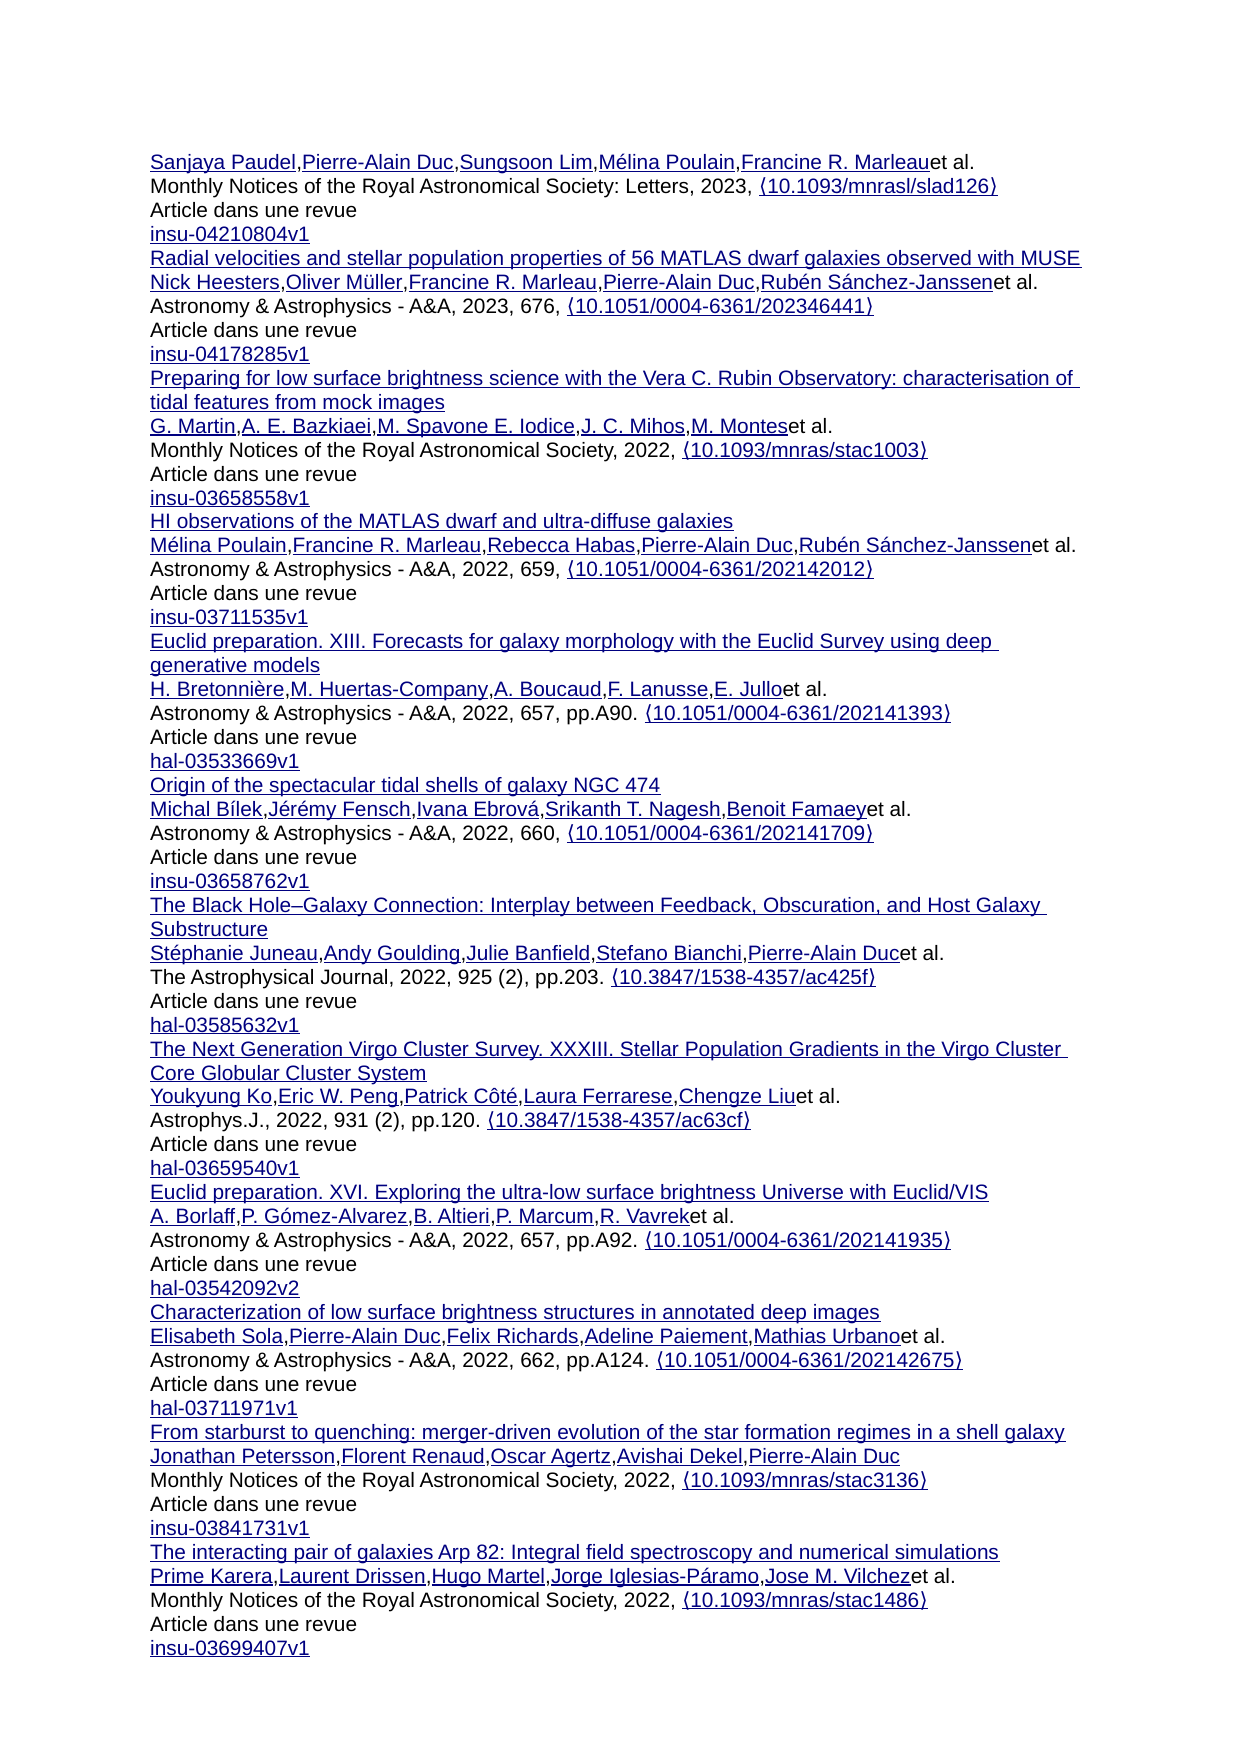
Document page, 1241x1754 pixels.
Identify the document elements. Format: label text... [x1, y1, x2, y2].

table_cell HI observations of the MATLAS dwarf and ultra-diffuse galaxies Mélina Poulain,Francine R. Marleau,Rebecca Habas,Pierre-Alain Duc,Rubén Sánchez-Janssenet al. Astronomy & Astrophysics - A&A, 2022, 659, ⟨10.1051/0004-6361/202142012⟩ Article dans une revue insu-03711535v1 [150, 509, 1090, 629]
table_cell The interacting pair of galaxies Arp 82: Integral field spectroscopy and numerical simulations Prime Karera,Laurent Drissen,Hugo Martel,Jorge Iglesias-Páramo,Jose M. Vilchezet al. Monthly Notices of the Royal Astronomical Society, 2022, ⟨10.1093/mnras/stac1486⟩ Article dans une revue insu-03699407v1 [150, 1540, 1090, 1659]
table_cell The Next Generation Virgo Cluster Survey. XXXIII. Stellar Population Gradients in the Virgo Cluster Core Globular Cluster System Youkyung Ko,Eric W. Peng,Patrick Côté,Laura Ferrarese,Chengze Liuet al. Astrophys.J., 2022, 931 (2), pp.120. ⟨10.3847/1538-4357/ac63cf⟩ Article dans une revue hal-03659540v1 [150, 1036, 1090, 1180]
table_cell Sanjaya Paudel,Pierre-Alain Duc,Sungsoon Lim,Mélina Poulain,Francine R. Marleauet al. Monthly Notices of the Royal Astronomical Society: Letters, 2023, ⟨10.1093/mnrasl/slad126⟩ Article dans une revue insu-04210804v1 [150, 150, 1090, 246]
table_cell Origin of the spectacular tidal shells of galaxy NGC 474 Michal Bílek,Jérémy Fensch,Ivana Ebrová,Srikanth T. Nagesh,Benoit Famaeyet al. Astronomy & Astrophysics - A&A, 2022, 660, ⟨10.1051/0004-6361/202141709⟩ Article dans une revue insu-03658762v1 [150, 773, 1090, 893]
table_cell Characterization of low surface brightness structures in annotated deep images Elisabeth Sola,Pierre-Alain Duc,Felix Richards,Adeline Paiement,Mathias Urbanoet al. Astronomy & Astrophysics - A&A, 2022, 662, pp.A124. ⟨10.1051/0004-6361/202142675⟩ Article dans une revue hal-03711971v1 [150, 1300, 1090, 1420]
table_cell Preparing for low surface brightness science with the Vera C. Rubin Observatory: characterisation of tidal features from mock images G. Martin,A. E. Bazkiaei,M. Spavone E. Iodice,J. C. Mihos,M. Monteset al. Monthly Notices of the Royal Astronomical Society, 2022, ⟨10.1093/mnras/stac1003⟩ Article dans une revue insu-03658558v1 [150, 366, 1090, 509]
table_cell Euclid preparation. XIII. Forecasts for galaxy morphology with the Euclid Survey using deep generative models H. Bretonnière,M. Huertas-Company,A. Boucaud,F. Lanusse,E. Julloet al. Astronomy & Astrophysics - A&A, 2022, 657, pp.A90. ⟨10.1051/0004-6361/202141393⟩ Article dans une revue hal-03533669v1 [150, 629, 1090, 773]
table_cell From starburst to quenching: merger-driven evolution of the star formation regimes in a shell galaxy Jonathan Petersson,Florent Renaud,Oscar Agertz,Avishai Dekel,Pierre-Alain Duc Monthly Notices of the Royal Astronomical Society, 2022, ⟨10.1093/mnras/stac3136⟩ Article dans une revue insu-03841731v1 [150, 1420, 1090, 1539]
table_cell Euclid preparation. XVI. Exploring the ultra-low surface brightness Universe with Euclid/VIS A. Borlaff,P. Gómez-Alvarez,B. Altieri,P. Marcum,R. Vavreket al. Astronomy & Astrophysics - A&A, 2022, 657, pp.A92. ⟨10.1051/0004-6361/202141935⟩ Article dans une revue hal-03542092v2 [150, 1180, 1090, 1300]
table_cell The Black Hole–Galaxy Connection: Interplay between Feedback, Obscuration, and Host Galaxy Substructure Stéphanie Juneau,Andy Goulding,Julie Banfield,Stefano Bianchi,Pierre-Alain Ducet al. The Astrophysical Journal, 2022, 925 (2), pp.203. ⟨10.3847/1538-4357/ac425f⟩ Article dans une revue hal-03585632v1 [150, 893, 1090, 1036]
table_cell Radial velocities and stellar population properties of 56 MATLAS dwarf galaxies observed with MUSE Nick Heesters,Oliver Müller,Francine R. Marleau,Pierre-Alain Duc,Rubén Sánchez-Janssenet al. Astronomy & Astrophysics - A&A, 2023, 676, ⟨10.1051/0004-6361/202346441⟩ Article dans une revue insu-04178285v1 [150, 246, 1090, 366]
